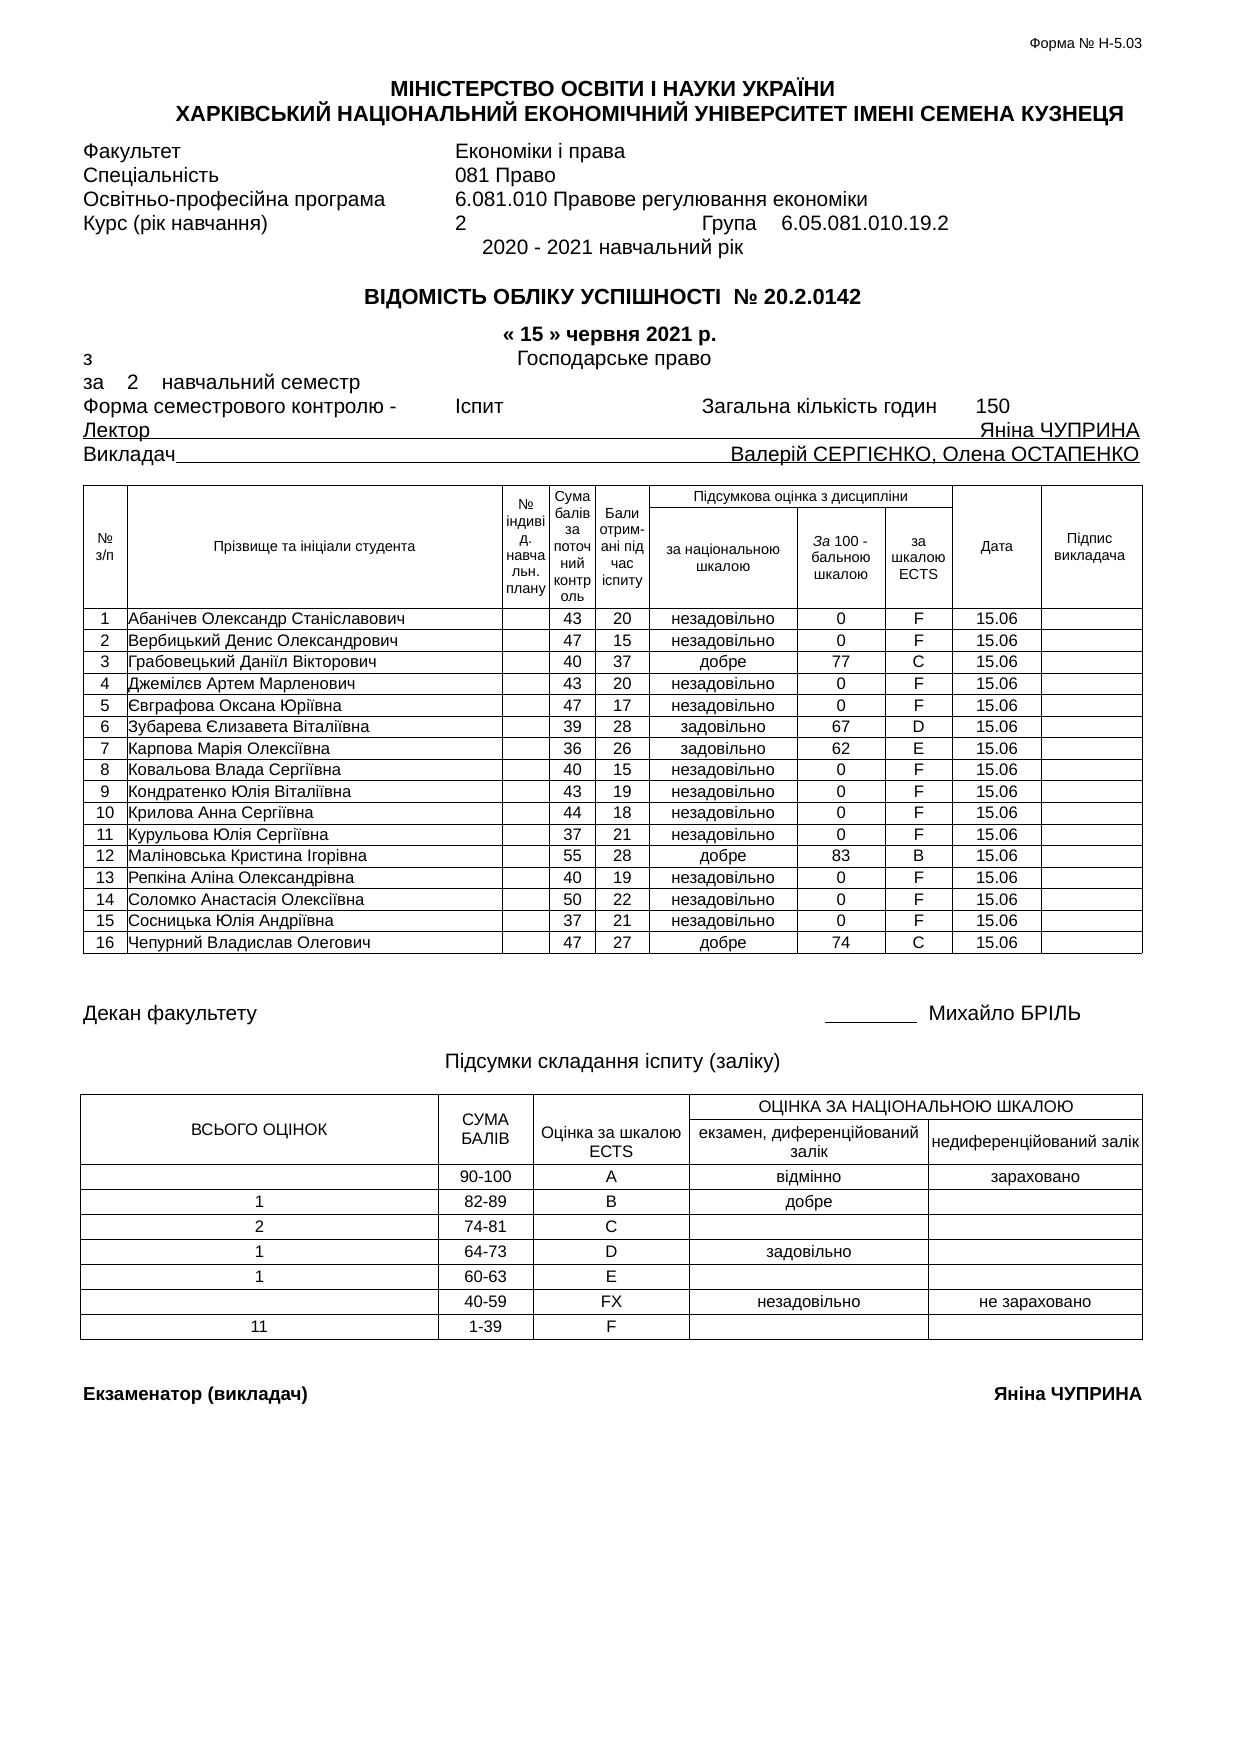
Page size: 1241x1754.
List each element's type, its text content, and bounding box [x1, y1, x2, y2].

table_cell F [886, 889, 952, 910]
table_cell незадовільно [650, 889, 797, 910]
table_cell 74 [798, 932, 885, 953]
table_cell 47 [550, 630, 595, 651]
table_cell 37 [550, 911, 595, 931]
table_cell 4 [84, 674, 127, 694]
table_cell 0 [798, 889, 885, 910]
table_cell 9 [84, 781, 127, 802]
table_cell 0 [798, 760, 885, 780]
table_cell 15.06 [953, 760, 1041, 780]
table_cell незадовільно [650, 760, 797, 780]
table_cell задовільно [650, 738, 797, 759]
table_cell 21 [596, 825, 649, 845]
table_cell незадовільно [650, 695, 797, 716]
table_cell 19 [596, 868, 649, 888]
table_cell 7 [84, 738, 127, 759]
table_cell задовільно [690, 1240, 928, 1264]
table_cell [690, 1265, 928, 1289]
table_cell [503, 609, 549, 629]
table_cell Соломко Анастасія Олексіївна [128, 889, 502, 910]
table_cell 43 [550, 609, 595, 629]
table_cell 15.06 [953, 803, 1041, 823]
text з Господарське право [83, 346, 1142, 369]
table_header Підсумкова оцінка з дисципліни [650, 486, 952, 507]
text Лектор Яніна ЧУПРИНА [83, 417, 1142, 441]
table_cell E [886, 738, 952, 759]
table_cell B [534, 1190, 689, 1214]
table_cell [503, 911, 549, 931]
table_cell F [886, 803, 952, 823]
table_cell 0 [798, 911, 885, 931]
table_cell [503, 868, 549, 888]
table_cell F [886, 609, 952, 629]
table_header Оцінка за шкалою ЕСТS [534, 1095, 689, 1164]
table_cell Чепурний Владислав Олегович [128, 932, 502, 953]
table_cell 0 [798, 674, 885, 694]
table_cell [503, 825, 549, 845]
table_cell 15.06 [953, 695, 1041, 716]
table_cell 0 [798, 868, 885, 888]
table_cell 11 [81, 1315, 438, 1339]
table_cell [1042, 674, 1142, 694]
table_cell [1042, 911, 1142, 931]
table_cell [690, 1315, 928, 1339]
table_cell 28 [596, 846, 649, 867]
table_cell 82-89 [439, 1190, 533, 1214]
text Курс (рік навчання) 2 Група 6.05.081.010.19.2 [83, 211, 1142, 235]
table_cell D [534, 1240, 689, 1264]
table_cell C [886, 652, 952, 672]
table_cell 15.06 [953, 717, 1041, 737]
text Форма семестрового контролю - Iспит Загальна кількість годин 150 [83, 393, 1142, 417]
text Підсумки складання іспиту (заліку) [83, 1049, 1142, 1073]
table_cell 40 [550, 760, 595, 780]
table_cell добре [690, 1190, 928, 1214]
table_cell 27 [596, 932, 649, 953]
table_cell незадовільно [650, 674, 797, 694]
table_cell [690, 1215, 928, 1239]
text Форма № Н-5.03 [83, 34, 1142, 51]
table_cell добре [650, 846, 797, 867]
table_cell незадовільно [650, 630, 797, 651]
text за 2 навчальний семестр [83, 369, 1142, 393]
table_header ВСЬОГО ОЦІНОК [81, 1095, 438, 1164]
table_cell 8 [84, 760, 127, 780]
subtitle ВІДОМІСТЬ ОБЛІКУ УСПІШНОСТІ № 20.2.0142 [83, 284, 1142, 309]
table_cell незадовільно [650, 868, 797, 888]
table_cell 15.06 [953, 674, 1041, 694]
table_cell 0 [798, 781, 885, 802]
table_cell 15.06 [953, 932, 1041, 953]
table_cell 1-39 [439, 1315, 533, 1339]
table_cell 6 [84, 717, 127, 737]
table_cell Зубарева Єлизавета Віталіївна [128, 717, 502, 737]
table_cell 0 [798, 695, 885, 716]
table_cell 20 [596, 609, 649, 629]
table_cell [1042, 932, 1142, 953]
subtitle МІНІСТЕРСТВО ОСВІТИ І НАУКИ УКРАЇНИ ХАРКІВСЬКИЙ НАЦІОНАЛЬНИЙ ЕКОНОМІЧНИЙ УНІВЕРСИТЕТ ІМЕНІ СЕМЕНА КУЗНЕЦЯ [83, 76, 1142, 127]
table_cell [1042, 868, 1142, 888]
table_cell 47 [550, 695, 595, 716]
table_cell 0 [798, 609, 885, 629]
table_cell [503, 695, 549, 716]
text Спеціальність 081 Право [83, 163, 1142, 187]
table_cell [1042, 717, 1142, 737]
table_cell [929, 1315, 1142, 1339]
table_cell 15.06 [953, 609, 1041, 629]
table_cell за шкалою ECTS [886, 508, 952, 608]
table_cell незадовільно [690, 1290, 928, 1314]
table_cell Абанічев Олександр Станіславович [128, 609, 502, 629]
table_cell F [886, 911, 952, 931]
table_cell 12 [84, 846, 127, 867]
text Факультет Економіки і права [83, 139, 1142, 163]
table_cell 36 [550, 738, 595, 759]
table_cell 62 [798, 738, 885, 759]
table_cell відмінно [690, 1165, 928, 1189]
table_cell 55 [550, 846, 595, 867]
table_cell 43 [550, 674, 595, 694]
table_cell незадовільно [650, 781, 797, 802]
table_cell Грабовецький Даніїл Вікторович [128, 652, 502, 672]
table_cell 0 [798, 803, 885, 823]
table_cell 77 [798, 652, 885, 672]
table_cell незадовільно [650, 609, 797, 629]
table_cell 37 [550, 825, 595, 845]
text Освітньо-професійна програма 6.081.010 Правове регулювання економіки [83, 187, 1142, 211]
table_cell [1042, 803, 1142, 823]
table_cell 15.06 [953, 911, 1041, 931]
table_cell 1 [81, 1190, 438, 1214]
table_header Підпис викладача [1042, 486, 1142, 608]
table_cell C [886, 932, 952, 953]
table_cell незадовільно [650, 825, 797, 845]
table_cell не зараховано [929, 1290, 1142, 1314]
table_cell [503, 889, 549, 910]
table_header Дата [953, 486, 1041, 608]
table_cell Євграфова Оксана Юріївна [128, 695, 502, 716]
table_cell [1042, 652, 1142, 672]
table_cell 19 [596, 781, 649, 802]
table_cell Ковальова Влада Сергіївна [128, 760, 502, 780]
table_cell [929, 1215, 1142, 1239]
table_cell 1 [84, 609, 127, 629]
table_cell 15.06 [953, 781, 1041, 802]
table_cell 10 [84, 803, 127, 823]
table_cell 90-100 [439, 1165, 533, 1189]
table_cell 37 [596, 652, 649, 672]
table_cell 15 [84, 911, 127, 931]
table_cell 2 [84, 630, 127, 651]
table_cell 5 [84, 695, 127, 716]
table_cell Кондратенко Юлія Віталіївна [128, 781, 502, 802]
table_cell [503, 674, 549, 694]
table_cell 18 [596, 803, 649, 823]
table_cell Сосницька Юлія Андріївна [128, 911, 502, 931]
table_cell 47 [550, 932, 595, 953]
table_cell 15 [596, 630, 649, 651]
text Викладач Валерій СЕРГІЄНКО, Олена ОСТАПЕНКО [83, 441, 1142, 465]
table_cell [929, 1265, 1142, 1289]
text « 15 » червня 2021 р. [83, 322, 1142, 346]
table_cell задовільно [650, 717, 797, 737]
table_cell 74-81 [439, 1215, 533, 1239]
table_cell 44 [550, 803, 595, 823]
table_cell 64-73 [439, 1240, 533, 1264]
table_header Сума балів за поточний контроль [550, 486, 595, 608]
table_cell F [886, 825, 952, 845]
table_cell F [886, 674, 952, 694]
table_cell [1042, 781, 1142, 802]
table_cell F [886, 781, 952, 802]
table_cell 15.06 [953, 868, 1041, 888]
table_cell 0 [798, 825, 885, 845]
table_cell за національною шкалою [650, 508, 797, 608]
table_cell Джемілєв Артем Марленович [128, 674, 502, 694]
table_cell [503, 803, 549, 823]
table_cell Карпова Марія Олексіївна [128, 738, 502, 759]
table_cell 14 [84, 889, 127, 910]
text Екзаменатор (викладач) Яніна ЧУПРИНА [83, 1383, 1142, 1404]
table_cell F [886, 760, 952, 780]
table_cell FX [534, 1290, 689, 1314]
table_cell E [534, 1265, 689, 1289]
table_cell [1042, 825, 1142, 845]
table_cell 21 [596, 911, 649, 931]
table_header № з/п [84, 486, 127, 608]
table_cell [1042, 609, 1142, 629]
table_cell 15.06 [953, 738, 1041, 759]
table_cell [503, 652, 549, 672]
table_cell екзамен, диференційований залік [690, 1120, 928, 1164]
table_cell 67 [798, 717, 885, 737]
table_header Бали отрим-ані під час іспиту [596, 486, 649, 608]
table_cell добре [650, 932, 797, 953]
table_cell 11 [84, 825, 127, 845]
table_cell [503, 846, 549, 867]
table_cell 16 [84, 932, 127, 953]
table_cell 17 [596, 695, 649, 716]
table_cell недиференційований залік [929, 1120, 1142, 1164]
table_cell F [886, 630, 952, 651]
table_cell [929, 1190, 1142, 1214]
table_cell [503, 760, 549, 780]
table_cell 43 [550, 781, 595, 802]
table_cell Курульова Юлія Сергіївна [128, 825, 502, 845]
table_cell 50 [550, 889, 595, 910]
table_cell 1 [81, 1265, 438, 1289]
table_header № індивід. навчальн. плану [503, 486, 549, 608]
table_cell [503, 630, 549, 651]
table_header СУМА БАЛІВ [439, 1095, 533, 1164]
table_cell 1 [81, 1240, 438, 1264]
table_cell Репкіна Аліна Олександрівна [128, 868, 502, 888]
table_cell 15.06 [953, 825, 1041, 845]
table_header ОЦІНКА ЗА НАЦІОНАЛЬНОЮ ШКАЛОЮ [690, 1095, 1142, 1119]
table_cell F [886, 695, 952, 716]
table_cell [503, 932, 549, 953]
table_cell 60-63 [439, 1265, 533, 1289]
text Декан факультету Михайло БРІЛЬ [83, 1001, 1142, 1025]
table_cell зараховано [929, 1165, 1142, 1189]
table_cell [503, 781, 549, 802]
table_cell [1042, 846, 1142, 867]
table_cell D [886, 717, 952, 737]
table_cell B [886, 846, 952, 867]
table_cell [1042, 760, 1142, 780]
table_cell 83 [798, 846, 885, 867]
table_cell 13 [84, 868, 127, 888]
table_cell [1042, 889, 1142, 910]
table_cell 15.06 [953, 630, 1041, 651]
table_cell добре [650, 652, 797, 672]
table_cell 15.06 [953, 889, 1041, 910]
table_cell [1042, 630, 1142, 651]
table_cell [1042, 738, 1142, 759]
table_cell За 100 - бальною шкалою [798, 508, 885, 608]
table_header Прізвище та ініціали студента [128, 486, 502, 608]
table_cell незадовільно [650, 911, 797, 931]
table_cell [81, 1165, 438, 1189]
table_cell 39 [550, 717, 595, 737]
table_cell 15.06 [953, 846, 1041, 867]
table_cell [1042, 695, 1142, 716]
table_cell 28 [596, 717, 649, 737]
table_cell 3 [84, 652, 127, 672]
table_cell 40 [550, 868, 595, 888]
table_cell [81, 1290, 438, 1314]
table_cell F [886, 868, 952, 888]
table_cell 0 [798, 630, 885, 651]
table_cell A [534, 1165, 689, 1189]
table_cell Маліновська Кристина Ігорівна [128, 846, 502, 867]
table_cell [929, 1240, 1142, 1264]
table_cell [503, 738, 549, 759]
table_cell 20 [596, 674, 649, 694]
table_cell F [534, 1315, 689, 1339]
table_cell 2 [81, 1215, 438, 1239]
table_cell 15.06 [953, 652, 1041, 672]
table_cell C [534, 1215, 689, 1239]
table_cell 40-59 [439, 1290, 533, 1314]
table_cell 22 [596, 889, 649, 910]
table_cell Вербицький Денис Олександрович [128, 630, 502, 651]
table_cell незадовільно [650, 803, 797, 823]
table_cell Крилова Анна Сергіївна [128, 803, 502, 823]
text 2020 - 2021 навчальний рік [83, 235, 1142, 259]
table_cell 26 [596, 738, 649, 759]
table_cell [503, 717, 549, 737]
table_cell 15 [596, 760, 649, 780]
table_cell 40 [550, 652, 595, 672]
